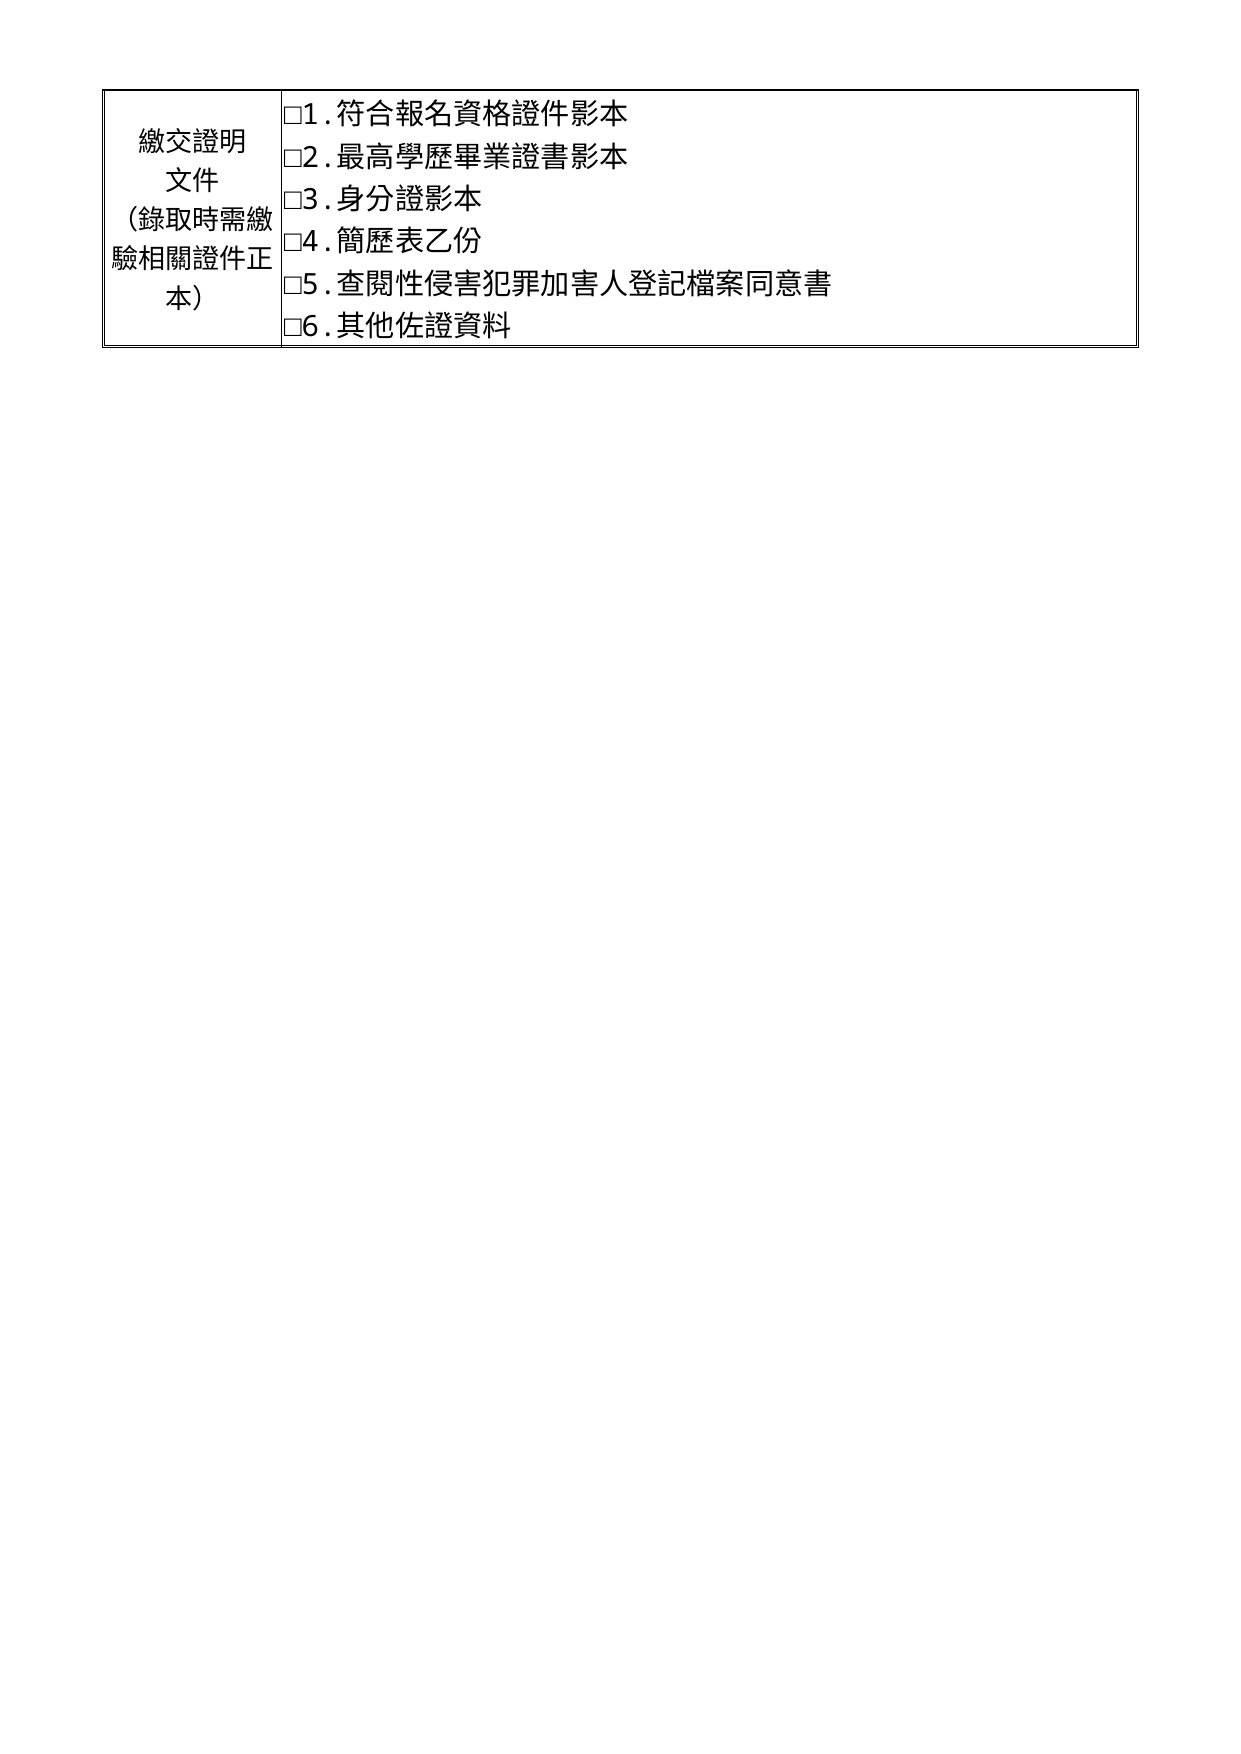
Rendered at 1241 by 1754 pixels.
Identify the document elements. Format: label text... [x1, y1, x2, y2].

table_cell □1.符合報名資格證件影本 □2.最高學歷畢業證書影本 □3.身分證影本 □4.簡歷表乙份 □5.查閱性侵害犯罪加害人登記檔案同意書 □6.其他佐證資料 [282, 91, 1136, 345]
table_cell 繳交證明 文件 （錄取時需繳驗相關證件正本） [105, 91, 281, 345]
